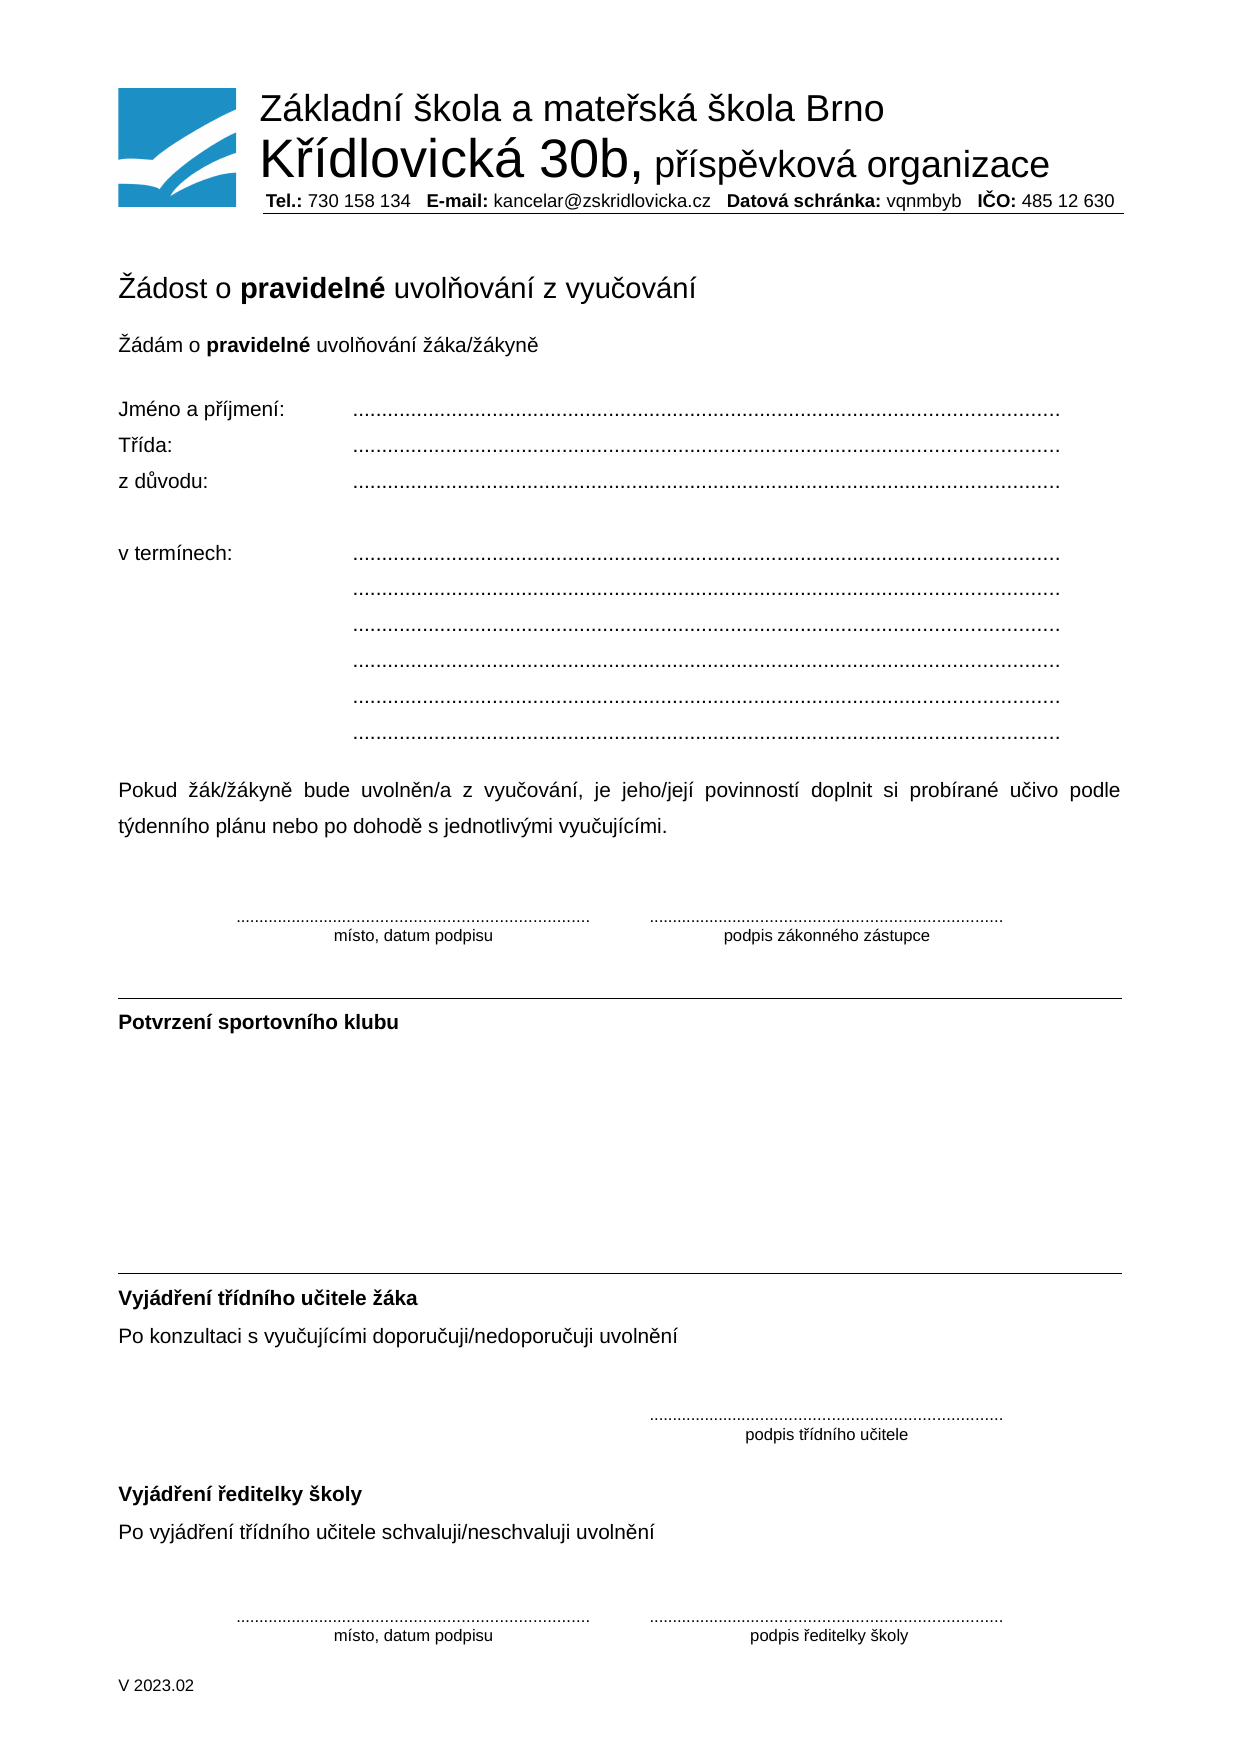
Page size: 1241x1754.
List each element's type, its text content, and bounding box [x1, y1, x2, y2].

text Žádost o pravidelné uvolňování z vyučování [118, 271, 1122, 304]
text místo, datum podpisu podpis ředitelky školy [118, 1626, 1122, 1645]
text Po vyjádření třídního učitele schvaluji/neschvaluji uvolnění [118, 1520, 1122, 1544]
picture [118, 88, 237, 207]
text Potvrzení sportovního klubu [118, 1010, 1122, 1034]
text místo, datum podpisu podpis zákonného zástupce [118, 926, 1122, 945]
text Jméno a příjmení: [118, 397, 1122, 421]
text Třída: [118, 432, 1122, 456]
text Po konzultaci s vyučujícími doporučuji/nedoporučuji uvolnění [118, 1324, 1122, 1348]
text podpis třídního učitele [118, 1424, 1122, 1443]
text z důvodu: [118, 468, 1122, 492]
text Žádám o pravidelné uvolňování žáka/žákyně [118, 333, 1122, 357]
text Pokud žák/žákyně bude uvolněn/a z vyučování, je jeho/její povinností doplnit si probírané učivo podle týdenního plánu nebo po dohodě s jednotlivými vyučujícími. [118, 777, 1122, 837]
text v termínech: [118, 540, 1122, 564]
text Vyjádření ředitelky školy [118, 1482, 1122, 1506]
text Vyjádření třídního učitele žáka [118, 1285, 1122, 1309]
